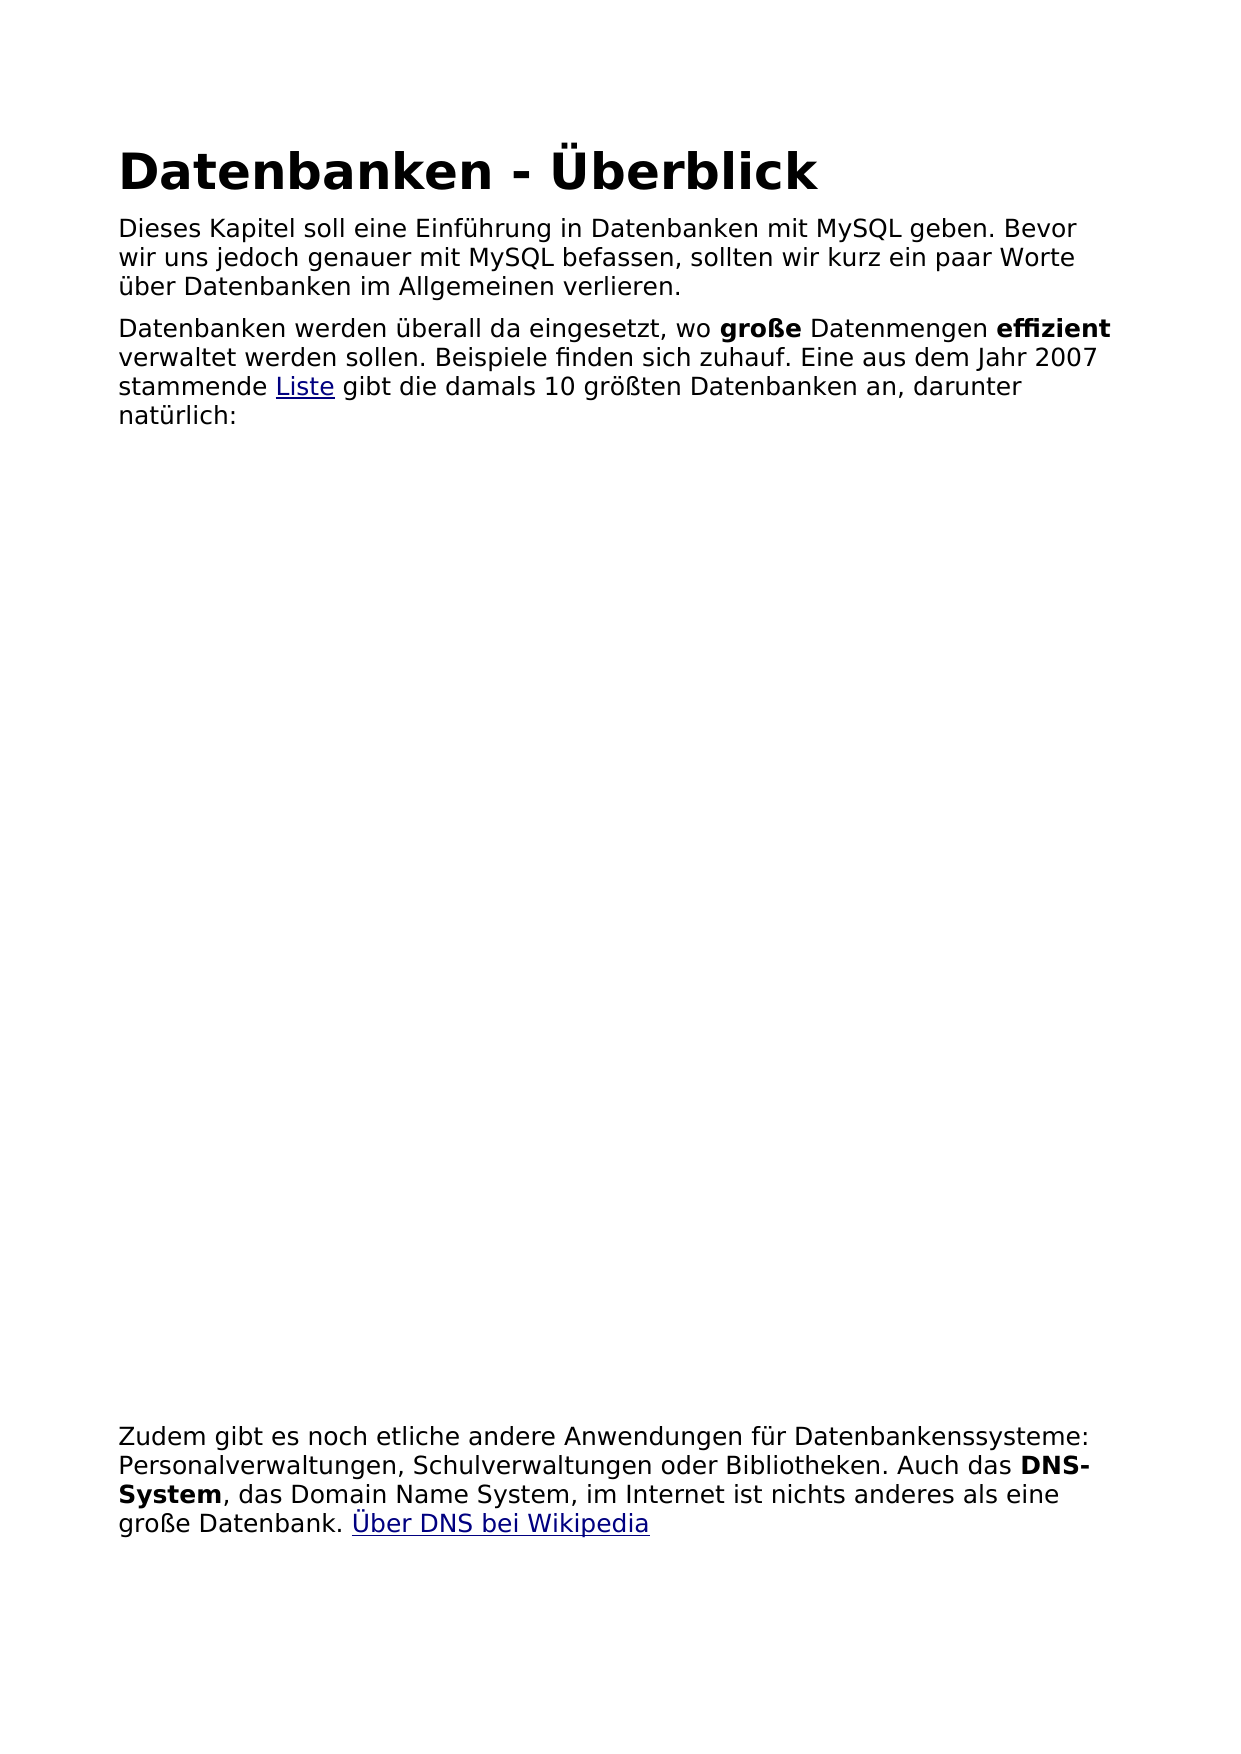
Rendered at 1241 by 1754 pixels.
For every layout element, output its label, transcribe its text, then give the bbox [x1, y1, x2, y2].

text Zudem gibt es noch etliche andere Anwendungen für Datenbankenssysteme: Personalverwaltungen, Schulverwaltungen oder Bibliotheken. Auch das DNS-System, das Domain Name System, im Internet ist nichts anderes als eine große Datenbank. Über DNS bei Wikipedia [118, 1422, 1122, 1539]
text Dieses Kapitel soll eine Einführung in Datenbanken mit MySQL geben. Bevor wir uns jedoch genauer mit MySQL befassen, sollten wir kurz ein paar Worte über Datenbanken im Allgemeinen verlieren. [118, 214, 1122, 301]
subtitle Datenbanken - Überblick [118, 143, 1122, 201]
text Datenbanken werden überall da eingesetzt, wo große Datenmengen effizient verwaltet werden sollen. Beispiele finden sich zuhauf. Eine aus dem Jahr 2007 stammende Liste gibt die damals 10 größten Datenbanken an, darunter natürlich: [118, 314, 1122, 431]
